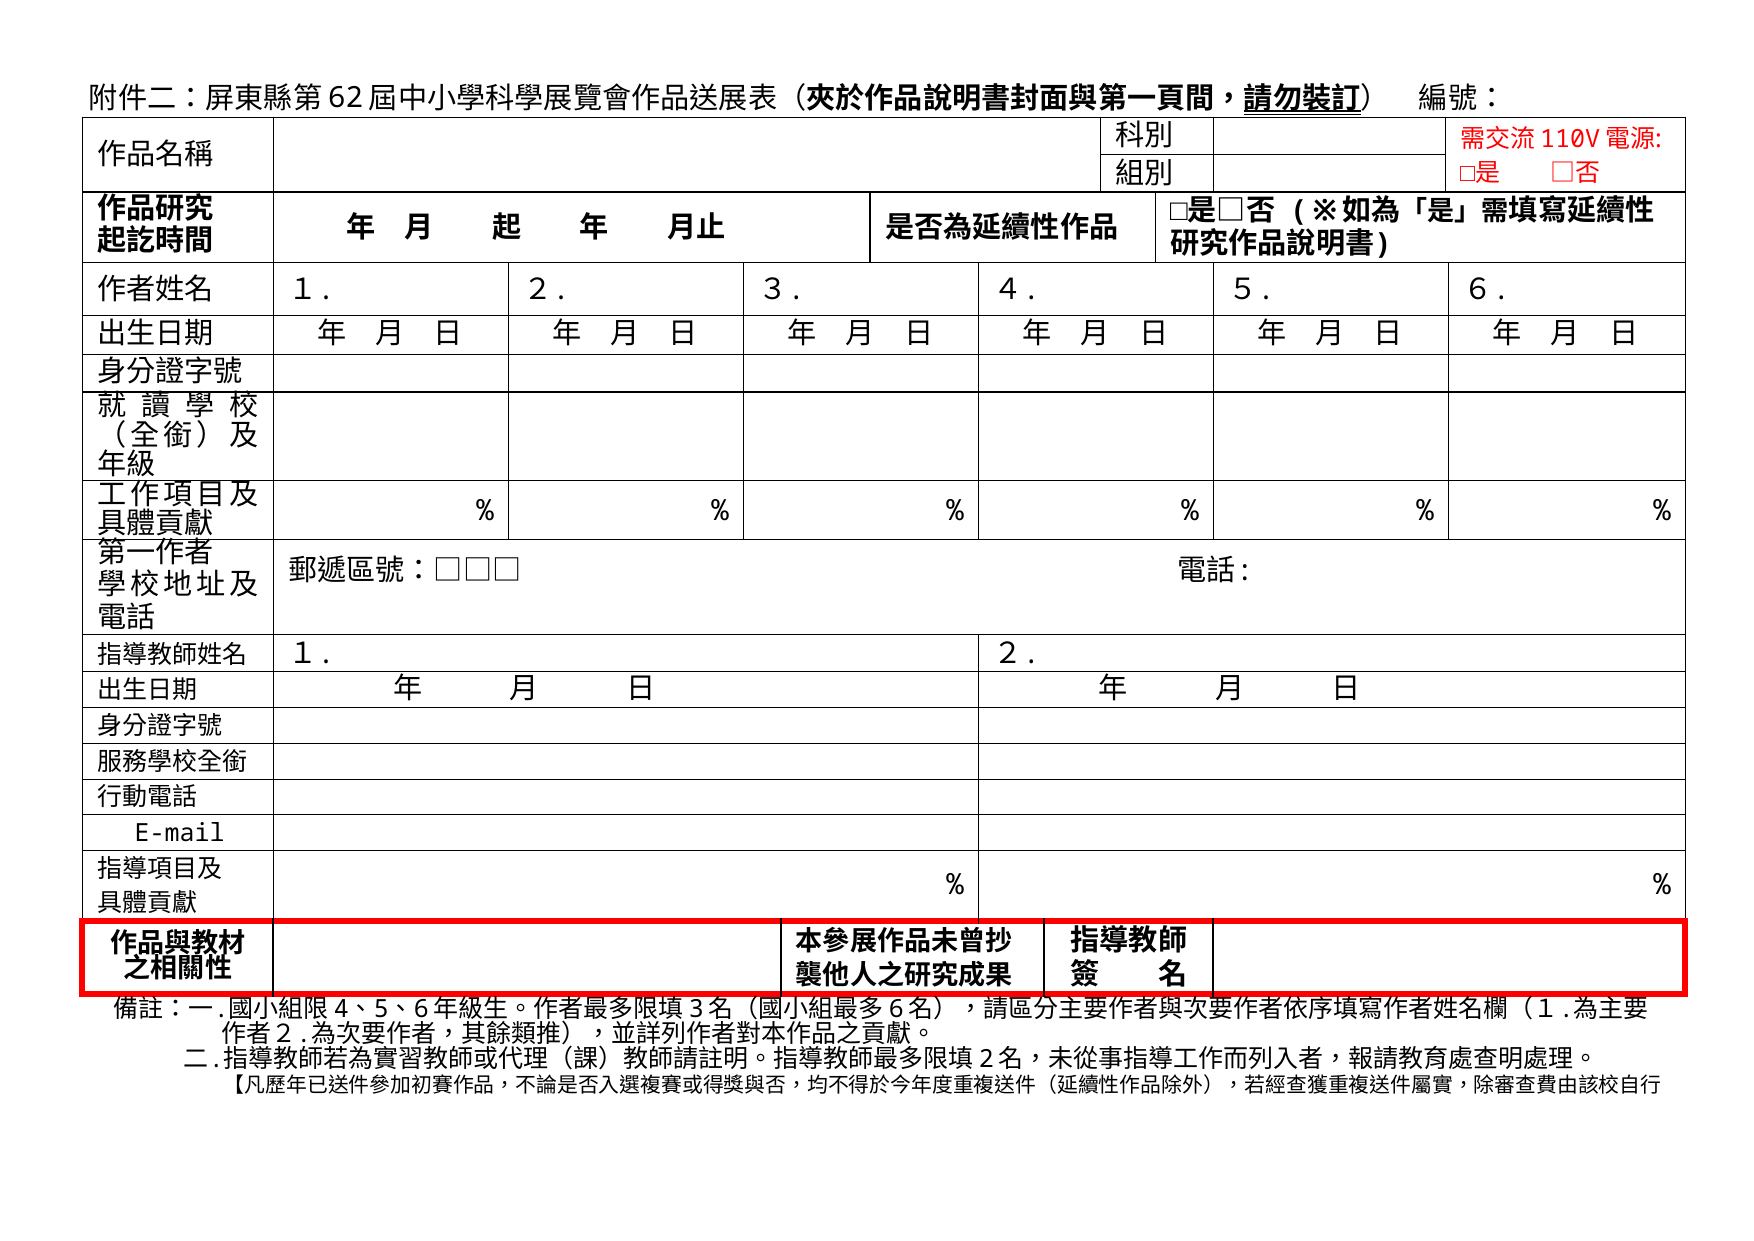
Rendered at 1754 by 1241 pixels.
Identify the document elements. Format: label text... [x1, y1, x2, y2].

table_cell 年 月 日 [1214, 316, 1448, 353]
table_cell [274, 744, 978, 778]
table_cell [979, 708, 1685, 743]
table_header [1214, 118, 1445, 154]
table_cell 第一作者 學校地址及電話 [83, 540, 273, 634]
table_cell [509, 393, 743, 480]
table_cell 年 月 起 年 月止 [274, 193, 869, 262]
table_header [274, 118, 1100, 191]
table_cell 年 月 日 [979, 672, 1685, 707]
table_cell 就讀學校（全銜）及年級 [83, 393, 273, 480]
table_cell 年 月 日 [1449, 316, 1685, 353]
table_cell % [744, 481, 978, 539]
table_cell 年 月 日 [979, 316, 1213, 353]
table_cell % [979, 481, 1213, 539]
table_cell [274, 780, 978, 814]
table_cell 年 月 日 [744, 316, 978, 353]
table_cell [274, 815, 978, 850]
table_cell % [509, 481, 743, 539]
table_header 需交流110V電源: □是 □否 [1446, 118, 1685, 191]
table_cell [744, 393, 978, 480]
table_cell ４. [979, 263, 1213, 315]
table_cell ６. [1449, 263, 1685, 315]
table_cell [274, 708, 978, 743]
table_cell [979, 815, 1685, 850]
table_cell % [274, 851, 978, 918]
table_cell % [979, 851, 1685, 918]
table_cell 作者姓名 [83, 263, 273, 315]
table_cell ５. [1214, 263, 1448, 315]
table_cell ３. [744, 263, 978, 315]
table_cell [1214, 924, 1682, 991]
table_cell [1214, 355, 1448, 391]
text 備註：一.國小組限4、5、6年級生。作者最多限填3名（國小組最多6名），請區分主要作者與次要作者依序填寫作者姓名欄（１.為主要作者２.為次要作者，其餘類推），並詳列作者對本作品之貢獻。 [114, 997, 1665, 1047]
text 附件二：屏東縣第62屆中小學科學展覽會作品送展表（夾於作品說明書封面與第一頁間，請勿裝訂） 編號： [89, 75, 1665, 117]
table_cell 身分證字號 [83, 355, 273, 391]
table_cell □是□否 (※如為「是」需填寫延續性研究作品說明書) [1156, 193, 1685, 262]
table_cell [274, 393, 508, 480]
table_cell 出生日期 [83, 672, 273, 707]
table_cell 組別 [1101, 155, 1213, 191]
table_cell １. [274, 263, 508, 315]
table_cell ２. [979, 635, 1685, 671]
table_cell [1214, 155, 1445, 191]
table_header 作品名稱 [83, 118, 273, 191]
table_cell 指導項目及 具體貢獻 [83, 851, 273, 918]
table_cell % [1214, 481, 1448, 539]
table_cell 年 月 日 [274, 672, 978, 707]
table_cell 年 月 日 [274, 316, 508, 353]
table_cell 出生日期 [83, 316, 273, 353]
table_cell 身分證字號 [83, 708, 273, 743]
table_cell [979, 393, 1213, 480]
text 二.指導教師若為實習教師或代理（課）教師請註明。指導教師最多限填2名，未從事指導工作而列入者，報請教育處查明處理。 【凡歷年已送件參加初賽作品，不論是否入選複賽或得獎與否，均不得於今年度重複送件（延續性作品除外），若經查獲重複送件屬實，除審查費由該校自行 [184, 1047, 1665, 1097]
table_cell [274, 355, 508, 391]
table_cell [979, 744, 1685, 778]
table_cell [744, 355, 978, 391]
table_cell 服務學校全銜 [83, 744, 273, 778]
table_cell 指導教師姓名 [83, 635, 273, 671]
table_cell 作品研究 起訖時間 [83, 193, 273, 262]
table_cell % [274, 481, 508, 539]
table_cell 郵遞區號：□□□ 電話: [274, 540, 1685, 634]
table_cell [1449, 393, 1685, 480]
table_cell [1449, 355, 1685, 391]
table_cell % [1449, 481, 1685, 539]
table_cell １. [274, 635, 978, 671]
table_cell 年 月 日 [509, 316, 743, 353]
table_cell [979, 780, 1685, 814]
table_cell 本參展作品未曾抄襲他人之研究成果 [782, 924, 1043, 991]
table_cell 行動電話 [83, 780, 273, 814]
table_cell 指導教師 簽 名 [1045, 924, 1212, 991]
table_cell [1214, 393, 1448, 480]
table_cell 是否為延續性作品 [871, 193, 1155, 262]
table_cell [509, 355, 743, 391]
table_cell [979, 355, 1213, 391]
table_header 科別 [1101, 118, 1213, 154]
table_cell 工作項目及具體貢獻 [83, 481, 273, 539]
table_cell ２. [509, 263, 743, 315]
table_cell 作品與教材 之相關性 [85, 924, 272, 991]
table_cell [274, 924, 780, 991]
table_cell E-mail [83, 815, 273, 850]
